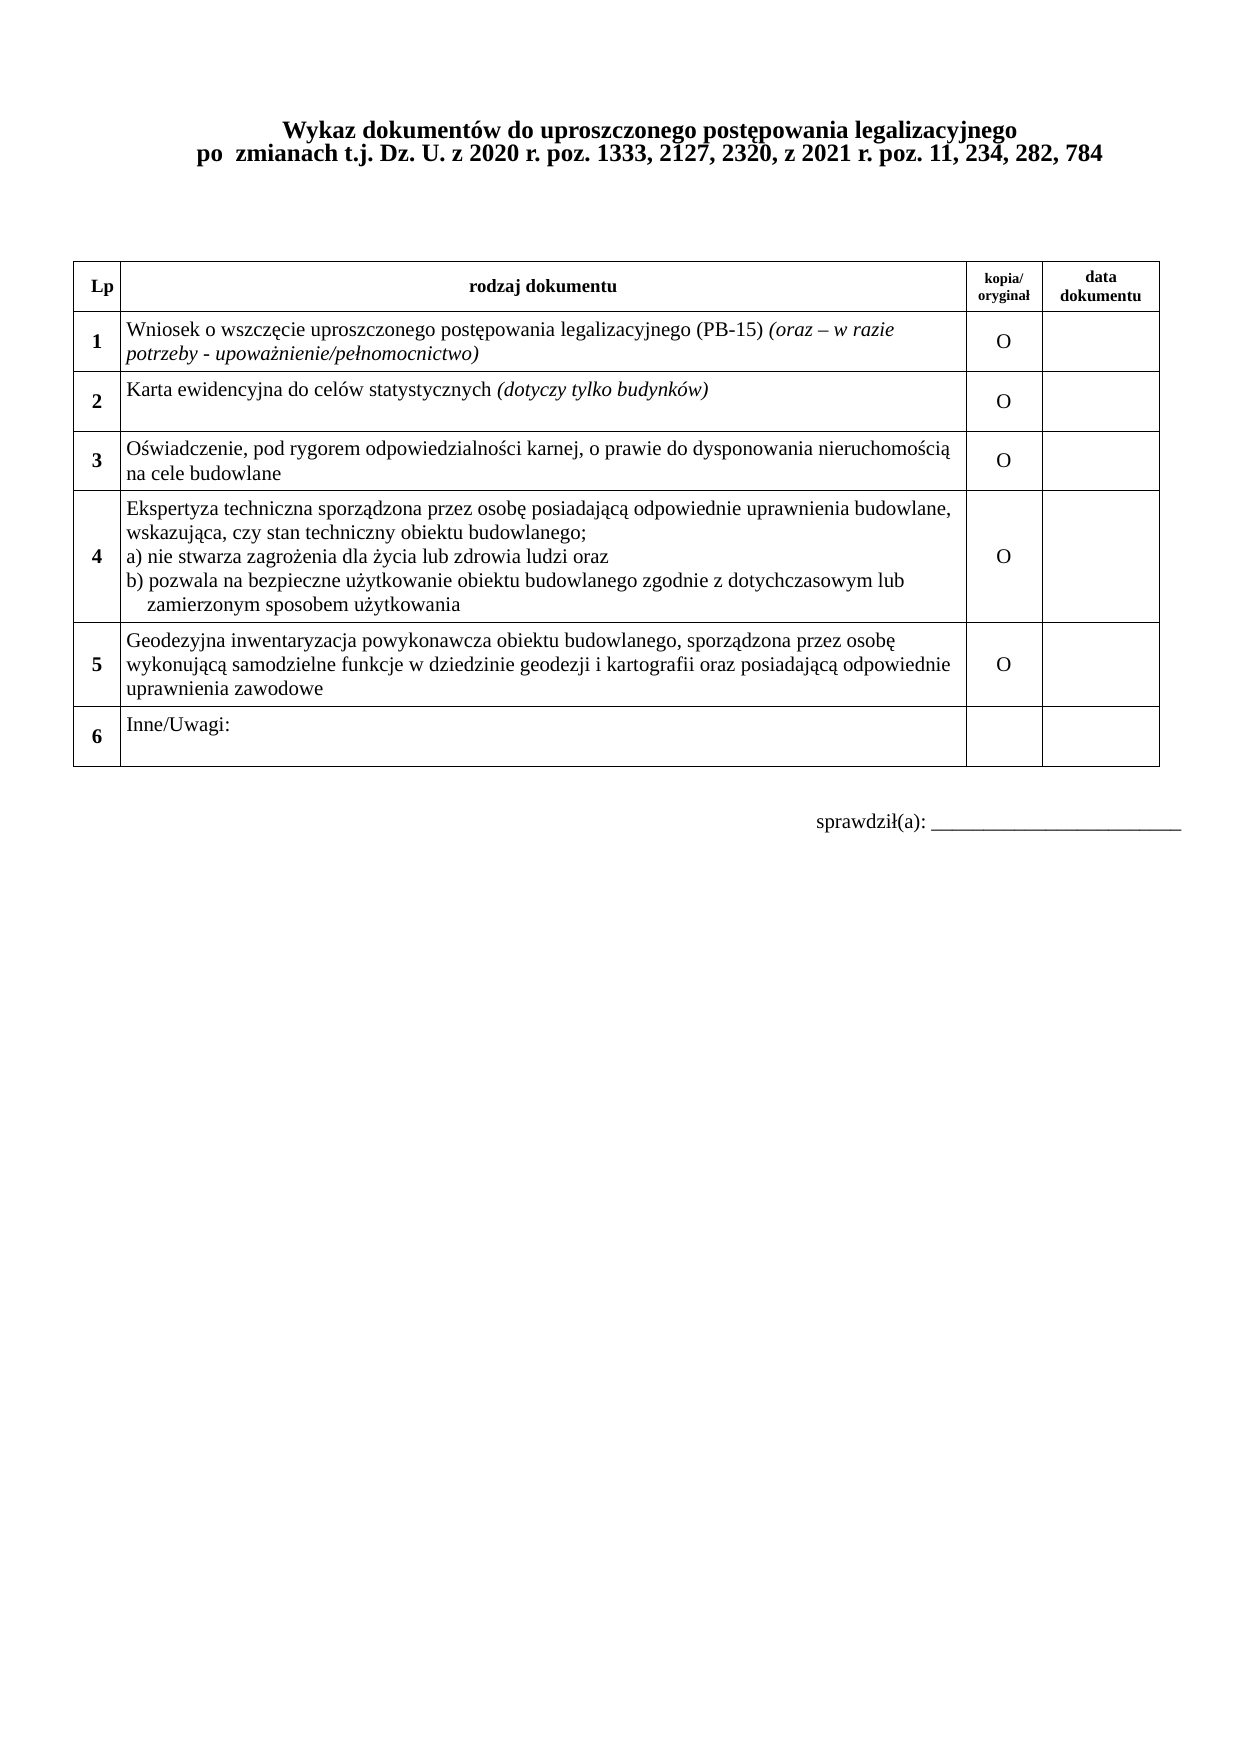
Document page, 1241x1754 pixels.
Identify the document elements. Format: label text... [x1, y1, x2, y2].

table_cell O [967, 491, 1042, 622]
table_cell O [967, 312, 1042, 371]
table_cell [1043, 372, 1159, 431]
table_cell O [967, 432, 1042, 490]
table_cell 1 [74, 312, 120, 371]
table_header kopia/ oryginał [967, 262, 1042, 311]
table_cell Karta ewidencyjna do celów statystycznych (dotyczy tylko budynków) [121, 372, 966, 431]
text po zmianach t.j. Dz. U. z 2020 r. poz. 1333, 2127, 2320, z 2021 r. poz. 11, 234, 282, 784 [118, 143, 1181, 167]
table_cell 6 [74, 707, 120, 766]
table_cell 2 [74, 372, 120, 431]
table_cell 5 [74, 623, 120, 706]
table_cell O [967, 623, 1042, 706]
table_cell Oświadczenie, pod rygorem odpowiedzialności karnej, o prawie do dysponowania nieruchomością na cele budowlane [121, 432, 966, 490]
table_cell O [967, 372, 1042, 431]
table_header data dokumentu [1043, 262, 1159, 311]
table_cell [1043, 491, 1159, 622]
table_cell [1043, 707, 1159, 766]
text sprawdził(a): ________________________ [118, 809, 1181, 833]
table_header Lp [74, 262, 120, 311]
table_cell Wniosek o wszczęcie uproszczonego postępowania legalizacyjnego (PB-15) (oraz – w razie potrzeby - upoważnienie/pełnomocnictwo) [121, 312, 966, 371]
table_header rodzaj dokumentu [121, 262, 966, 311]
table_cell 4 [74, 491, 120, 622]
text Wykaz dokumentów do uproszczonego postępowania legalizacyjnego [118, 119, 1181, 143]
table_cell 3 [74, 432, 120, 490]
table_cell [1043, 432, 1159, 490]
table_cell [1043, 623, 1159, 706]
table_cell [1043, 312, 1159, 371]
table_cell Geodezyjna inwentaryzacja powykonawcza obiektu budowlanego, sporządzona przez osobę wykonującą samodzielne funkcje w dziedzinie geodezji i kartografii oraz posiadającą odpowiednie uprawnienia zawodowe [121, 623, 966, 706]
table_cell [967, 707, 1042, 766]
table_cell Ekspertyza techniczna sporządzona przez osobę posiadającą odpowiednie uprawnienia budowlane, wskazująca, czy stan techniczny obiektu budowlanego; a) nie stwarza zagrożenia dla życia lub zdrowia ludzi oraz b) pozwala na bezpieczne użytkowanie obiektu budowlanego zgodnie z dotychczasowym lub zamierzonym sposobem użytkowania [121, 491, 966, 622]
table_cell Inne/Uwagi: [121, 707, 966, 766]
